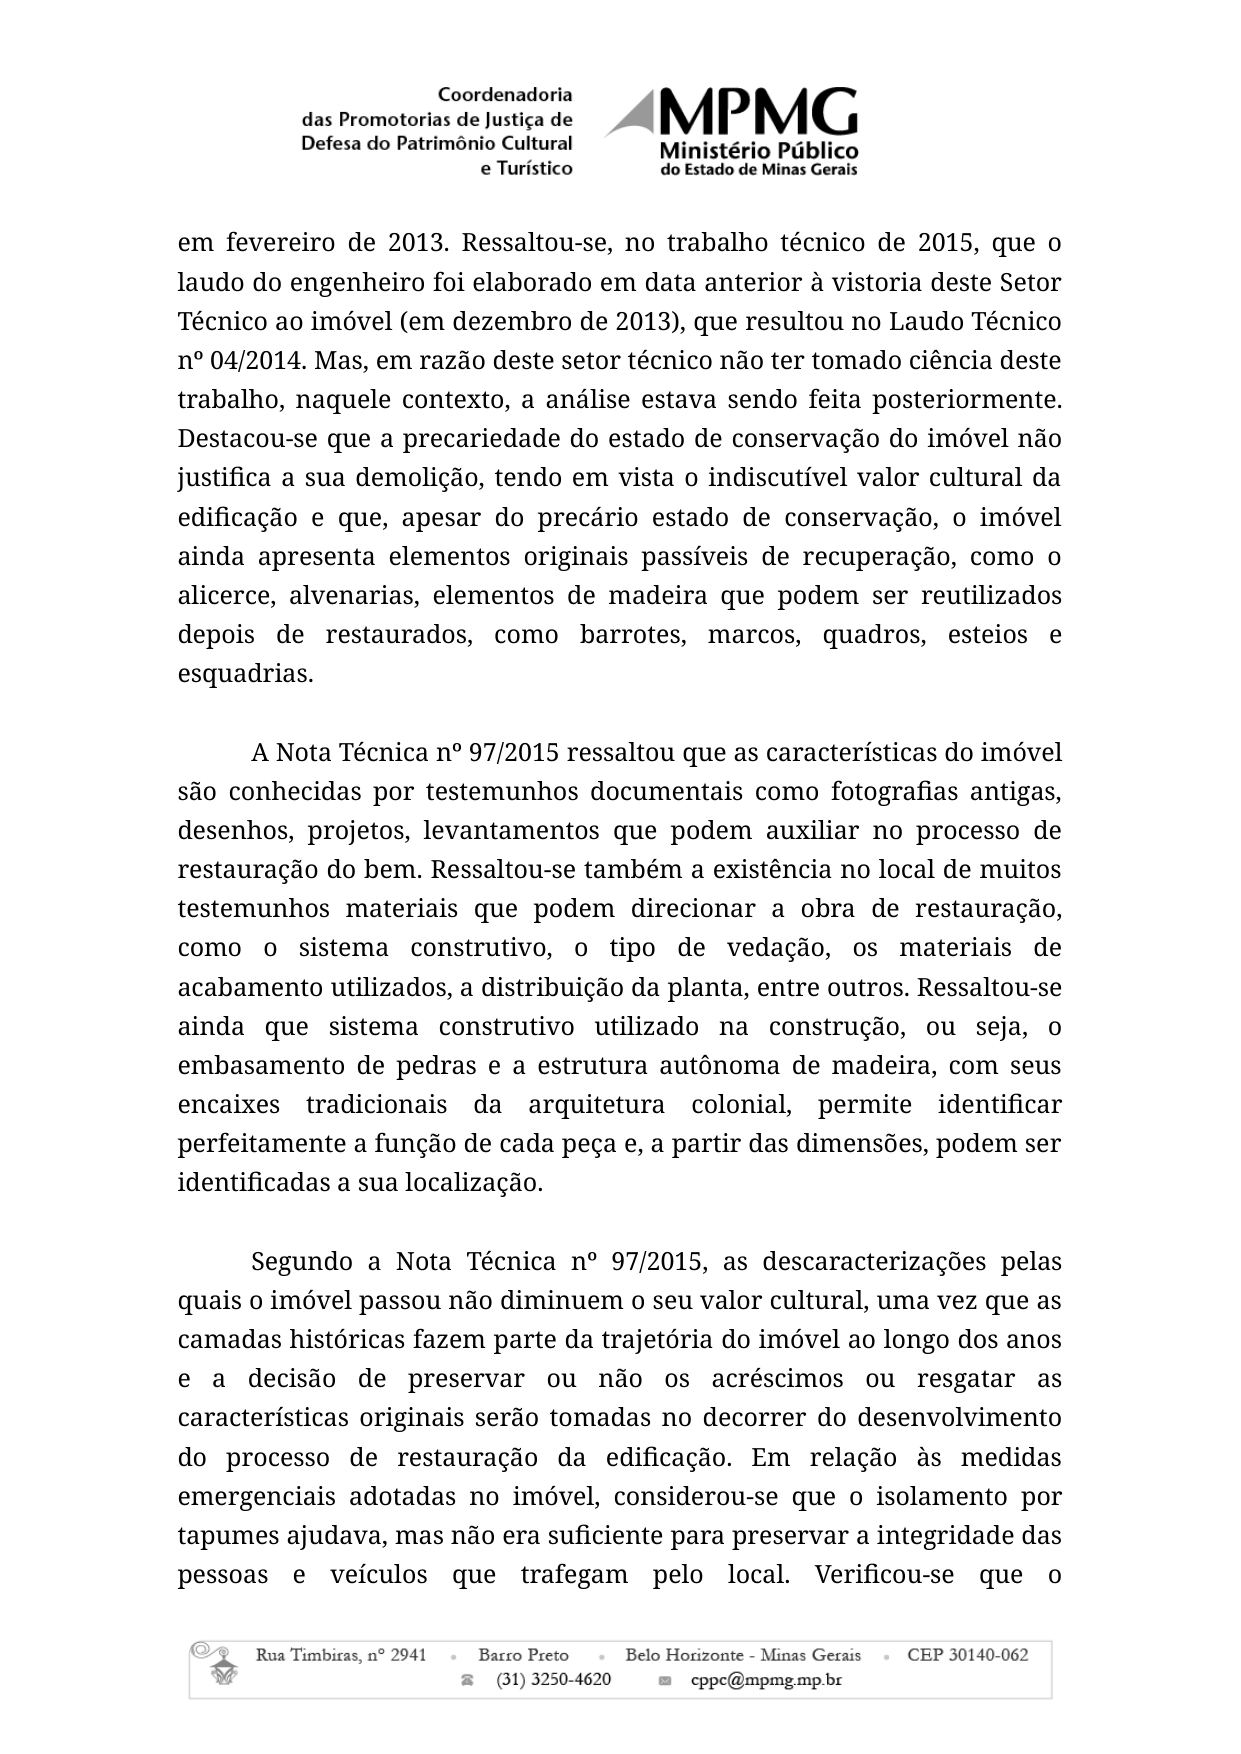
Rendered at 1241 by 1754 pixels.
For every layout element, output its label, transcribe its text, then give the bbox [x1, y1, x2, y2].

text Segundo a Nota Técnica nº 97/2015, as descaracterizações pelas quais o imóvel passou não diminuem o seu valor cultural, uma vez que as camadas históricas fazem parte da trajetória do imóvel ao longo dos anos e a decisão de preservar ou não os acréscimos ou resgatar as características originais serão tomadas no decorrer do desenvolvimento do processo de restauração da edificação. Em relação às medidas emergenciais adotadas no imóvel, considerou-se que o isolamento por tapumes ajudava, mas não era suficiente para preservar a integridade das pessoas e veículos que trafegam pelo local. Verificou-se que o [177, 1243, 1063, 1591]
text em fevereiro de 2013. Ressaltou-se, no trabalho técnico de 2015, que o laudo do engenheiro foi elaborado em data anterior à vistoria deste Setor Técnico ao imóvel (em dezembro de 2013), que resultou no Laudo Técnico nº 04/2014. Mas, em razão deste setor técnico não ter tomado ciência deste trabalho, naquele contexto, a análise estava sendo feita posteriormente. Destacou-se que a precariedade do estado de conservação do imóvel não justifica a sua demolição, tendo em vista o indiscutível valor cultural da edificação e que, apesar do precário estado de conservação, o imóvel ainda apresenta elementos originais passíveis de recuperação, como o alicerce, alvenarias, elementos de madeira que podem ser reutilizados depois de restaurados, como barrotes, marcos, quadros, esteios e esquadrias. [177, 225, 1063, 690]
text A Nota Técnica nº 97/2015 ressaltou que as características do imóvel são conhecidas por testemunhos documentais como fotografias antigas, desenhos, projetos, levantamentos que podem auxiliar no processo de restauração do bem. Ressaltou-se também a existência no local de muitos testemunhos materiais que podem direcionar a obra de restauração, como o sistema construtivo, o tipo de vedação, os materiais de acabamento utilizados, a distribuição da planta, entre outros. Ressaltou-se ainda que sistema construtivo utilizado na construção, ou seja, o embasamento de pedras e a estrutura autônoma de madeira, com seus encaixes tradicionais da arquitetura colonial, permite identificar perfeitamente a função de cada peça e, a partir das dimensões, podem ser identificadas a sua localização. [177, 734, 1063, 1199]
picture [177, 59, 1053, 192]
picture [177, 1632, 1063, 1706]
